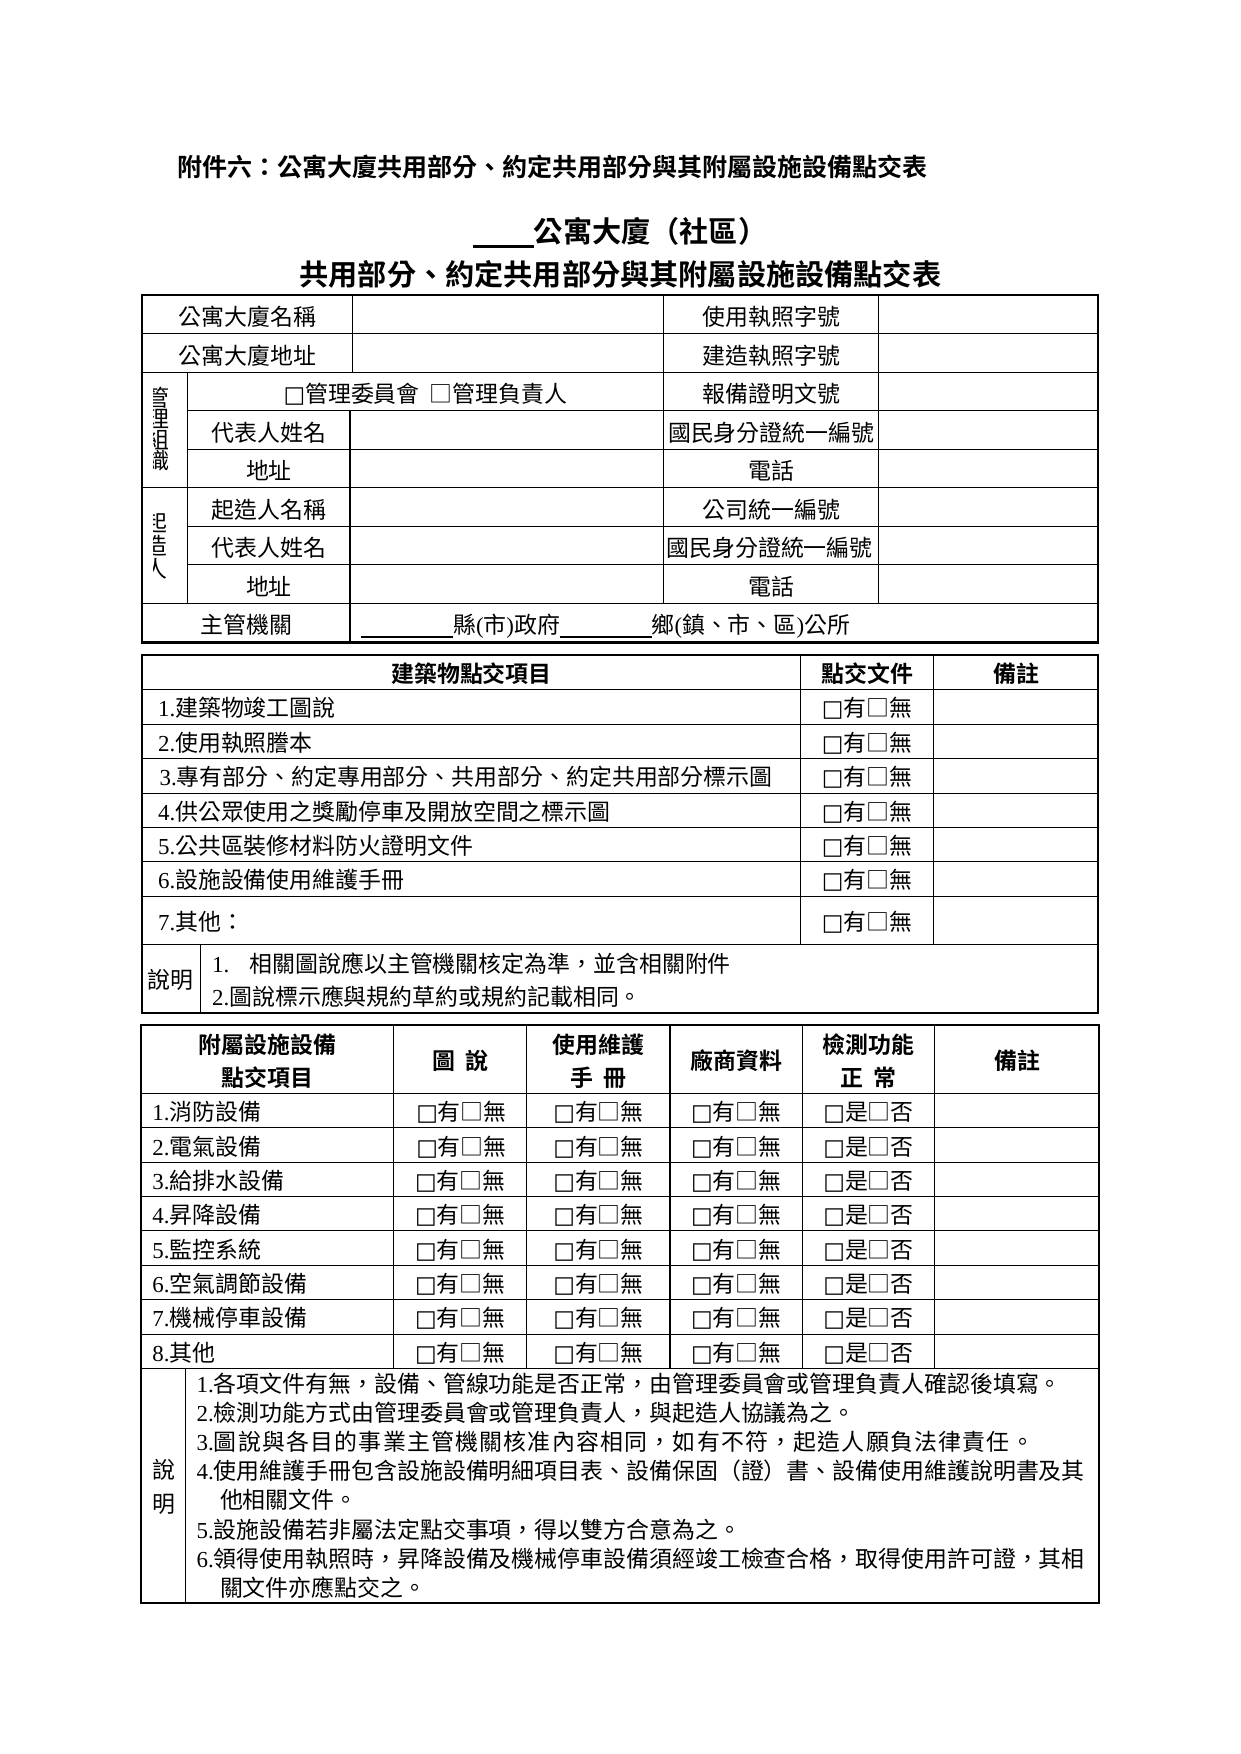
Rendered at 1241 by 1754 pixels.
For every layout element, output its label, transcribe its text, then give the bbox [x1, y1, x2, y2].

table_cell 7.機械停車設備 [142, 1300, 393, 1333]
table_cell [351, 527, 663, 564]
table_cell [879, 334, 1097, 372]
table_cell □是□否 [803, 1231, 934, 1265]
table_cell [879, 373, 1097, 410]
table_cell 3.專有部分、約定專用部分、共用部分、約定共用部分標示圖 [143, 759, 800, 792]
table_cell [935, 1128, 1098, 1162]
table_cell □是□否 [803, 1300, 934, 1333]
table_cell □有□無 [671, 1163, 802, 1196]
table_cell □有□無 [671, 1094, 802, 1127]
table_header 備註 [934, 656, 1097, 689]
table_cell 主管機關 [143, 604, 349, 641]
table_cell □有□無 [671, 1231, 802, 1265]
table_header 圖 說 [394, 1026, 526, 1093]
table_cell [934, 759, 1097, 792]
table_cell 建造執照字號 [664, 334, 878, 372]
table_cell 4.供公眾使用之獎勵停車及開放空間之標示圖 [143, 794, 800, 827]
text 附件六：公寓大廈共用部分、約定共用部分與其附屬設施設備點交表 [177, 148, 1063, 184]
table_cell 地址 [188, 450, 349, 487]
table_cell □有□無 [527, 1163, 669, 1196]
table_cell □有□無 [394, 1300, 526, 1333]
table_cell □是□否 [803, 1163, 934, 1196]
table_cell □有□無 [671, 1128, 802, 1162]
table_cell □有□無 [394, 1266, 526, 1299]
table_cell □有□無 [671, 1197, 802, 1230]
table_cell [351, 450, 663, 487]
table_cell □有□無 [527, 1231, 669, 1265]
table_cell 說明 [143, 945, 200, 1012]
table_cell □有□無 [801, 828, 933, 861]
table_cell 4.昇降設備 [142, 1197, 393, 1230]
table_cell □是□否 [803, 1266, 934, 1299]
table_cell [935, 1197, 1098, 1230]
table_header 檢測功能 正 常 [803, 1026, 934, 1093]
table_cell [934, 725, 1097, 758]
table_cell □有□無 [527, 1128, 669, 1162]
table_header 點交文件 [801, 656, 933, 689]
table_cell □有□無 [671, 1266, 802, 1299]
table_cell 管理組織 [143, 373, 187, 487]
table_cell [934, 862, 1097, 896]
table_cell [935, 1163, 1098, 1196]
table_cell □有□無 [801, 897, 933, 944]
table_cell 5.監控系統 [142, 1231, 393, 1265]
table_header 備註 [935, 1026, 1098, 1093]
table_cell □有□無 [801, 794, 933, 827]
table_cell □有□無 [394, 1128, 526, 1162]
table_cell [353, 334, 663, 372]
table_cell 2.使用執照謄本 [143, 725, 800, 758]
table_header [353, 296, 663, 333]
table_cell □有□無 [394, 1335, 526, 1368]
table_cell 國民身分證統一編號 [664, 527, 878, 564]
table_cell [935, 1335, 1098, 1368]
table_cell □是□否 [803, 1094, 934, 1127]
table_cell 5.公共區裝修材料防火證明文件 [143, 828, 800, 861]
table_cell □有□無 [671, 1300, 802, 1333]
table_cell [351, 488, 663, 526]
table_header 公寓大廈名稱 [143, 296, 352, 333]
table_cell 8.其他 [142, 1335, 393, 1368]
table_cell 相關圖說應以主管機關核定為準，並含相關附件 2.圖說標示應與規約草約或規約記載相同。 [201, 945, 1097, 1012]
table_cell [879, 450, 1097, 487]
table_cell [935, 1266, 1098, 1299]
text 公寓大廈（社區） 共用部分、約定共用部分與其附屬設施設備點交表 [177, 209, 1063, 293]
table_cell □有□無 [801, 725, 933, 758]
table_cell □有□無 [671, 1335, 802, 1368]
table_cell □有□無 [527, 1197, 669, 1230]
table_cell □有□無 [527, 1266, 669, 1299]
table_cell 報備證明文號 [664, 373, 878, 410]
table_cell □有□無 [801, 759, 933, 792]
table_header 使用執照字號 [664, 296, 878, 333]
table_cell 2.電氣設備 [142, 1128, 393, 1162]
table_cell 公司統一編號 [664, 488, 878, 526]
table_cell □有□無 [801, 690, 933, 724]
table_cell 6.設施設備使用維護手冊 [143, 862, 800, 896]
table_cell [935, 1300, 1098, 1333]
table_cell 起造人 [143, 488, 187, 603]
table_cell 1.各項文件有無，設備、管線功能是否正常，由管理委員會或管理負責人確認後填寫。 2.檢測功能方式由管理委員會或管理負責人，與起造人協議為之。 3.圖說與各目的事業主管機關核准內容相同，如有不符，起造人願負法律責任。 4.使用維護手冊包含設施設備明細項目表、設備保固（證）書、設備使用維護說明書及其他相關文件。 5.設施設備若非屬法定點交事項，得以雙方合意為之。 6.領得使用執照時，昇降設備及機械停車設備須經竣工檢查合格，取得使用許可證，其相關文件亦應點交之。 [186, 1369, 1098, 1602]
table_cell □有□無 [394, 1094, 526, 1127]
table_cell □有□無 [527, 1335, 669, 1368]
table_cell □有□無 [801, 862, 933, 896]
table_cell [879, 411, 1097, 449]
table_cell □管理委員會 □管理負責人 [188, 373, 663, 410]
table_cell [351, 411, 663, 449]
table_cell [934, 794, 1097, 827]
table_cell 公寓大廈地址 [143, 334, 352, 372]
table_cell □有□無 [394, 1197, 526, 1230]
table_cell [935, 1094, 1098, 1127]
table_cell □有□無 [527, 1094, 669, 1127]
table_cell 電話 [664, 565, 878, 603]
table_cell □有□無 [394, 1231, 526, 1265]
table_cell 6.空氣調節設備 [142, 1266, 393, 1299]
table_cell [351, 565, 663, 603]
table_cell □是□否 [803, 1335, 934, 1368]
table_cell 縣(市)政府 鄉(鎮、市、區)公所 [351, 604, 1097, 641]
table_cell 地址 [188, 565, 349, 603]
table_cell 電話 [664, 450, 878, 487]
table_cell [935, 1231, 1098, 1265]
table_header 建築物點交項目 [143, 656, 800, 689]
table_cell [934, 897, 1097, 944]
table_cell 代表人姓名 [188, 411, 349, 449]
table_cell 代表人姓名 [188, 527, 349, 564]
table_cell 7.其他： [143, 897, 800, 944]
table_header [879, 296, 1097, 333]
table_header 廠商資料 [671, 1026, 802, 1093]
table_cell [879, 488, 1097, 526]
table_cell [879, 565, 1097, 603]
table_cell □有□無 [394, 1163, 526, 1196]
table_cell 1.消防設備 [142, 1094, 393, 1127]
table_cell 1.建築物竣工圖說 [143, 690, 800, 724]
table_cell 國民身分證統一編號 [664, 411, 878, 449]
table_cell □是□否 [803, 1197, 934, 1230]
table_cell 起造人名稱 [188, 488, 349, 526]
table_header 附屬設施設備 點交項目 [142, 1026, 393, 1093]
table_cell 說明 [142, 1369, 185, 1602]
table_cell 3.給排水設備 [142, 1163, 393, 1196]
table_header 使用維護 手 冊 [527, 1026, 669, 1093]
table_cell □有□無 [527, 1300, 669, 1333]
table_cell [879, 527, 1097, 564]
table_cell [934, 690, 1097, 724]
table_cell □是□否 [803, 1128, 934, 1162]
table_cell [934, 828, 1097, 861]
